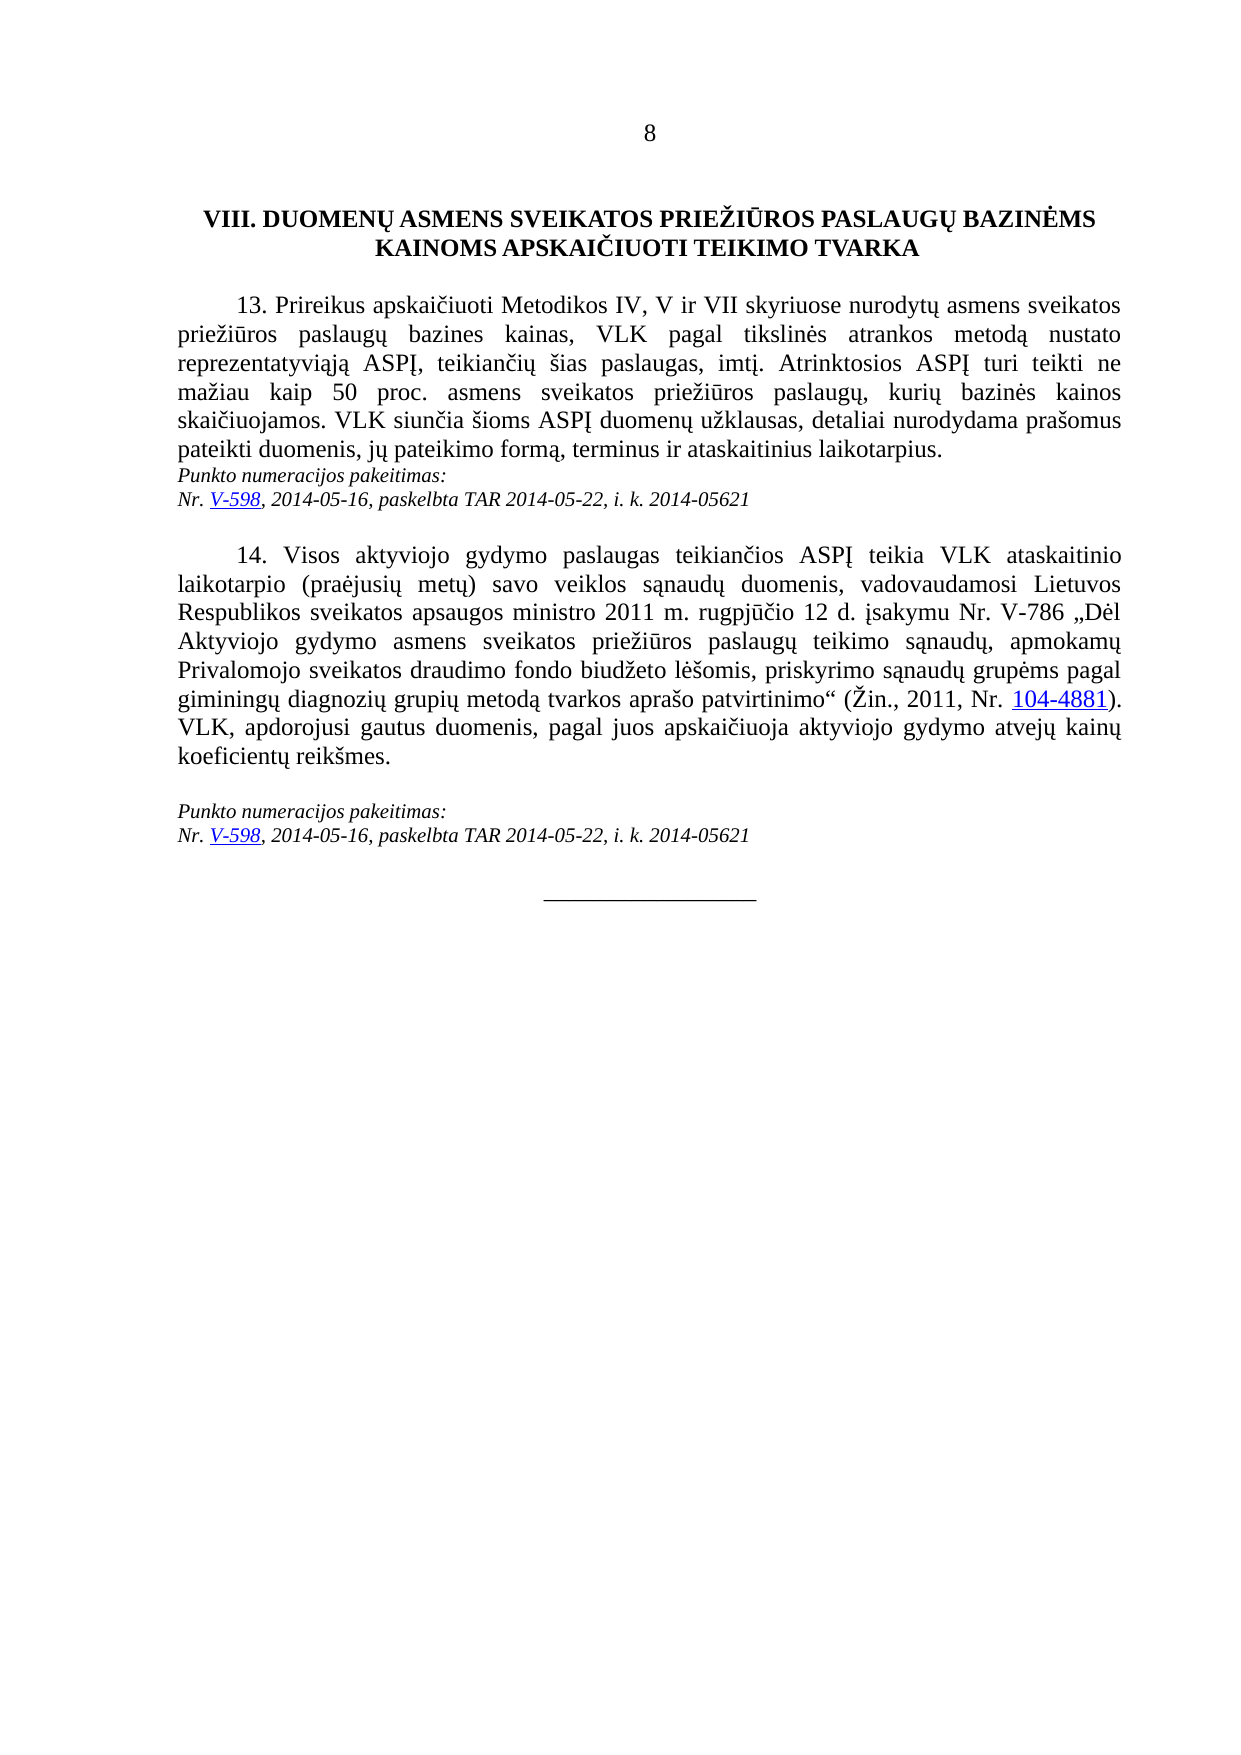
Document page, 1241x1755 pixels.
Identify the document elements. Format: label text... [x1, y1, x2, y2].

text _________________ [177, 876, 1122, 904]
text Nr. V-598, 2014-05-16, paskelbta TAR 2014-05-22, i. k. 2014-05621 [177, 487, 1122, 511]
text 13. Prireikus apskaičiuoti Metodikos IV, V ir VII skyriuose nurodytų asmens sveikatos priežiūros paslaugų bazines kainas, VLK pagal tikslinės atrankos metodą nustato reprezentatyviąją ASPĮ, teikiančių šias paslaugas, imtį. Atrinktosios ASPĮ turi teikti ne mažiau kaip 50 proc. asmens sveikatos priežiūros paslaugų, kurių bazinės kainos skaičiuojamos. VLK siunčia šioms ASPĮ duomenų užklausas, detaliai nurodydama prašomus pateikti duomenis, jų pateikimo formą, terminus ir ataskaitinius laikotarpius. [177, 291, 1122, 463]
text 14. Visos aktyviojo gydymo paslaugas teikiančios ASPĮ teikia VLK ataskaitinio laikotarpio (praėjusių metų) savo veiklos sąnaudų duomenis, vadovaudamosi Lietuvos Respublikos sveikatos apsaugos ministro 2011 m. rugpjūčio 12 d. įsakymu Nr. V-786 „Dėl Aktyviojo gydymo asmens sveikatos priežiūros paslaugų teikimo sąnaudų, apmokamų Privalomojo sveikatos draudimo fondo biudžeto lėšomis, priskyrimo sąnaudų grupėms pagal giminingų diagnozių grupių metodą tvarkos aprašo patvirtinimo“ (Žin., 2011, Nr. 104-4881). VLK, apdorojusi gautus duomenis, pagal juos apskaičiuoja aktyviojo gydymo atvejų kainų koeficientų reikšmes. [177, 540, 1122, 770]
text Punkto numeracijos pakeitimas: [177, 799, 1122, 823]
text VIII. DUOMENŲ ASMENS SVEIKATOS PRIEŽIŪROS PASLAUGŲ BAZINĖMS KAINOMS APSKAIČIUOTI TEIKIMO TVARKA [177, 204, 1122, 262]
text Punkto numeracijos pakeitimas: [177, 463, 1122, 487]
text Nr. V-598, 2014-05-16, paskelbta TAR 2014-05-22, i. k. 2014-05621 [177, 823, 1122, 847]
